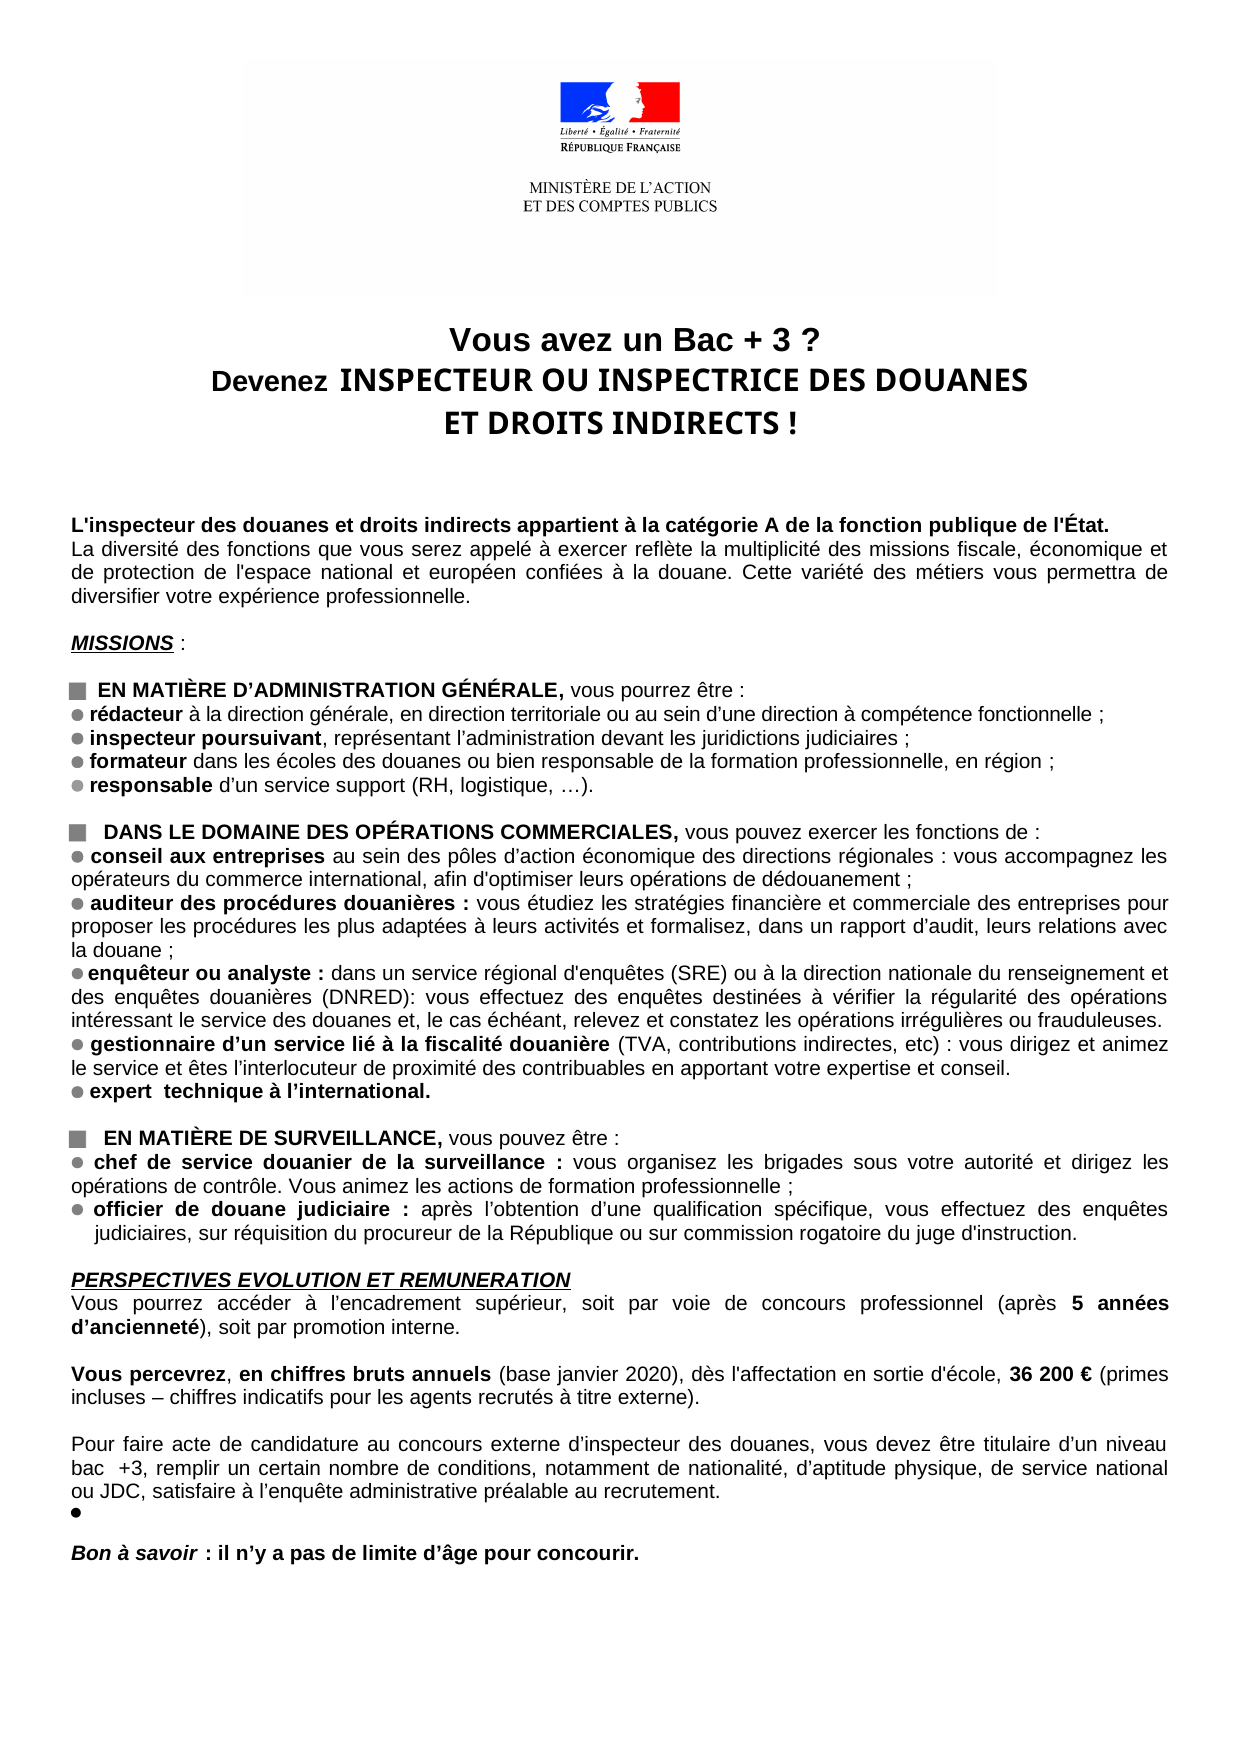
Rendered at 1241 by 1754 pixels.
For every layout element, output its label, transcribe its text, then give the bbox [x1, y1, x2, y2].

text Vous avez un Bac + 3 ? [71, 321, 1169, 358]
text  expert technique à l’international. [71, 1079, 1169, 1103]
text L'inspecteur des douanes et droits indirects appartient à la catégorie A de la fonction publique de l'État. [71, 514, 1169, 537]
text  responsable d’un service support (RH, logistique, …). [71, 773, 1169, 797]
text  enquêteur ou analyste : dans un service régional d'enquêtes (SRE) ou à la direction nationale du renseignement et des enquêtes douanières (DNRED): vous effectuez des enquêtes destinées à vérifier la régularité des opérations intéressant le service des douanes et, le cas échéant, relevez et constatez les opérations irrégulières ou frauduleuses. [71, 962, 1169, 1032]
text Bon à savoir : il n’y a pas de limite d’âge pour concourir. [71, 1541, 1169, 1565]
text Vous percevrez, en chiffres bruts annuels (base janvier 2020), dès l'affectation en sortie d'école, 36 200 € (primes incluses – chiffres indicatifs pour les agents recrutés à titre externe). [71, 1362, 1169, 1409]
text  En matiÈre de surveillance, vous pouvez être : [71, 1127, 1169, 1151]
text MISSIONS : [71, 631, 1169, 655]
text PERSPECTIVES EVOLUTION ET REMUNERATION [71, 1268, 1169, 1292]
text  inspecteur poursuivant, représentant l’administration devant les juridictions judiciaires ; [71, 726, 1169, 749]
text  Dans le domaine des opÉrations commerciales, vous pouvez exercer les fonctions de : [71, 820, 1169, 844]
text La diversité des fonctions que vous serez appelé à exercer reflète la multiplicité des missions fiscale, économique et de protection de l'espace national et européen confiées à la douane. Cette variété des métiers vous permettra de diversifier votre expérience professionnelle. [71, 537, 1169, 608]
text ET DROITS INDIRECTS ! [71, 401, 1169, 443]
text  gestionnaire d’un service lié à la fiscalité douanière (TVA, contributions indirectes, etc) : vous dirigez et animez le service et êtes l’interlocuteur de proximité des contribuables en apportant votre expertise et conseil. [71, 1032, 1169, 1079]
text  formateur dans les écoles des douanes ou bien responsable de la formation professionnelle, en région ; [71, 749, 1169, 773]
text  auditeur des procédures douanières : vous étudiez les stratégies financière et commerciale des entreprises pour proposer les procédures les plus adaptées à leurs activités et formalisez, dans un rapport d’audit, leurs relations avec la douane ; [71, 891, 1169, 962]
text  officier de douane judiciaire : après l’obtention d’une qualification spécifique, vous effectuez des enquêtes judiciaires, sur réquisition du procureur de la République ou sur commission rogatoire du juge d'instruction. [71, 1198, 1169, 1245]
picture [242, 59, 998, 298]
text Vous pourrez accéder à l’encadrement supérieur, soit par voie de concours professionnel (après 5 années d’ancienneté), soit par promotion interne. [71, 1292, 1169, 1339]
text EN Matière D’administration générale, vous pourrez être : [71, 678, 1169, 702]
text Devenez INSPECTEUR OU INSPECTRICE DES DOUANES [71, 358, 1169, 401]
